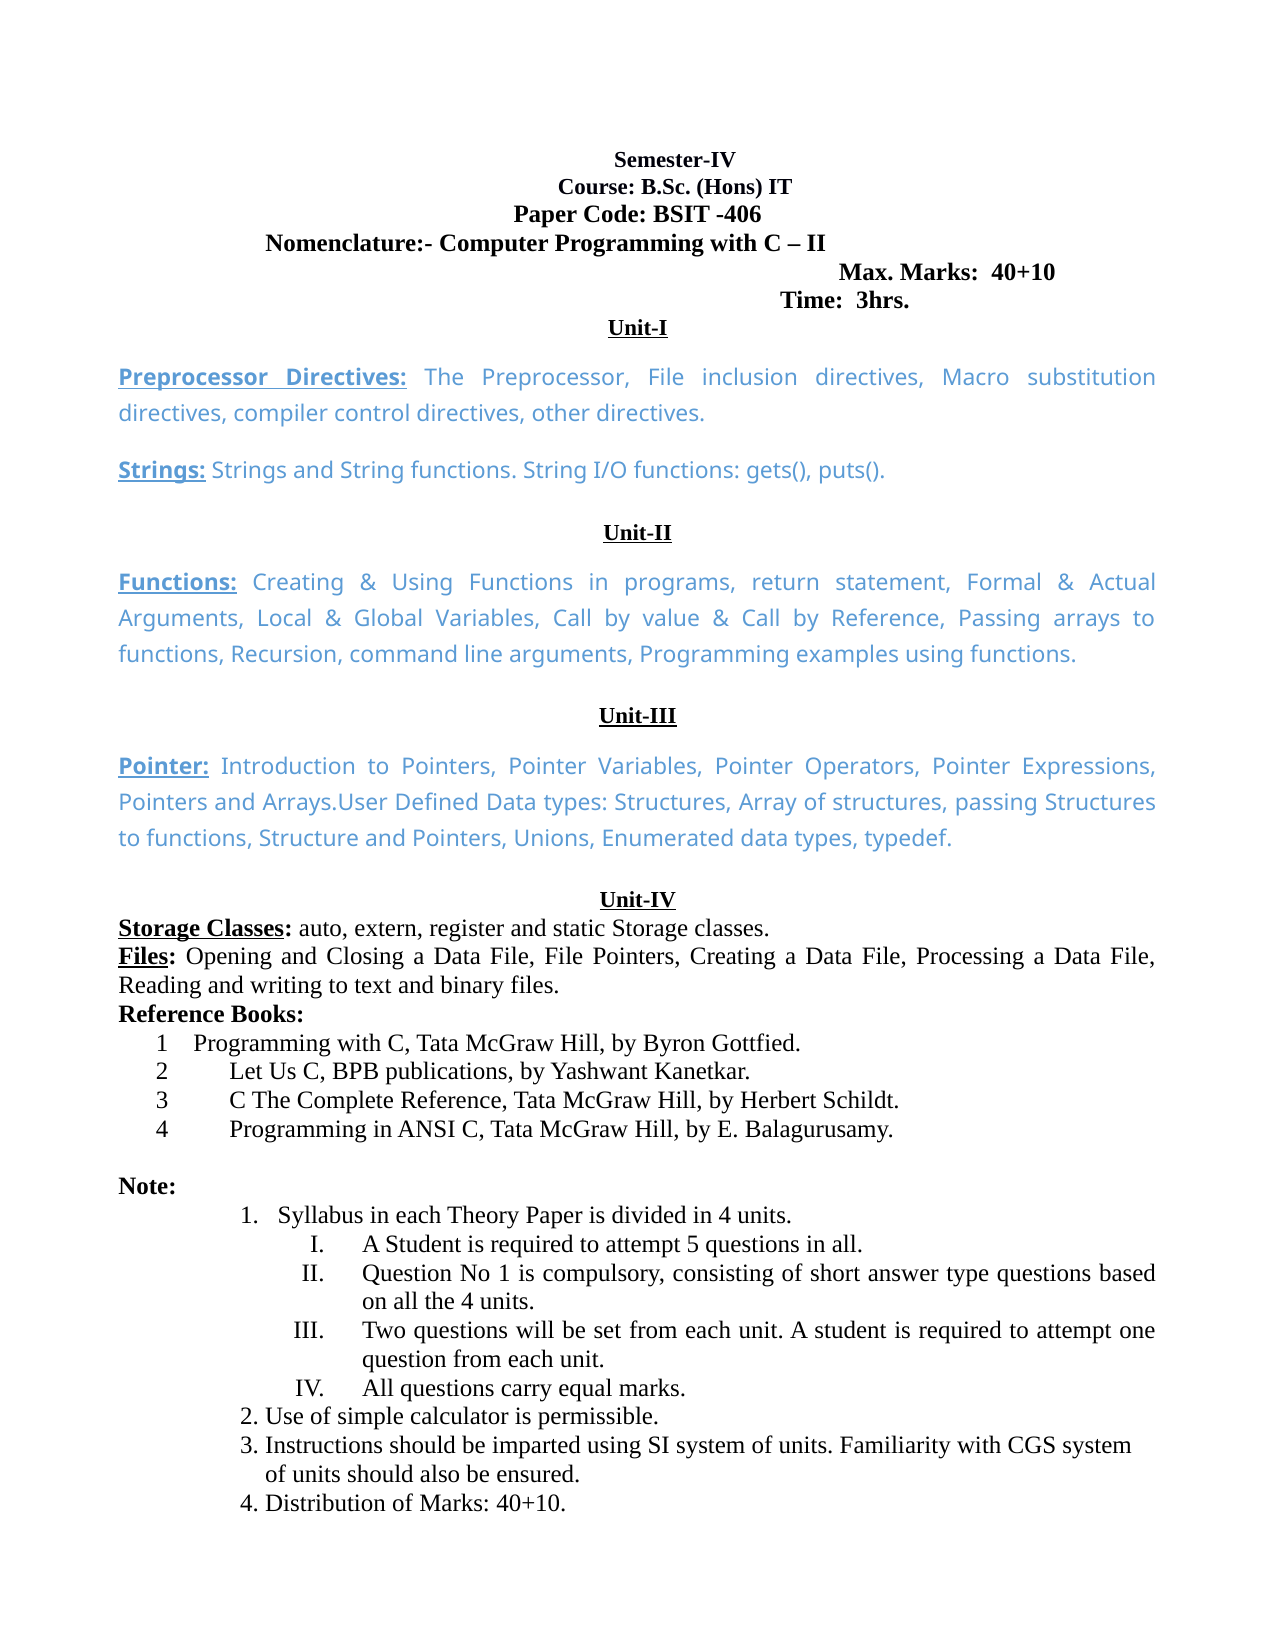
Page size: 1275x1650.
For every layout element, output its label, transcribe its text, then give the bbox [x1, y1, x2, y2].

text Time: 3hrs. [118, 285, 1157, 314]
text 3. Instructions should be imparted using SI system of units. Familiarity with CGS system [240, 1430, 1157, 1459]
subtitle Unit-IV [118, 886, 1157, 913]
subtitle Unit-III [118, 702, 1157, 729]
list Course: B.Sc. (Hons) IT [193, 173, 1157, 199]
text Storage Classes: auto, extern, register and static Storage classes. [118, 913, 1157, 941]
text Files: Opening and Closing a Data File, File Pointers, Creating a Data File, Processing a Data File, Reading and writing to text and binary files. [118, 941, 1157, 999]
subtitle Functions: Creating & Using Functions in programs, return statement, Formal & Actual Arguments, Local & Global Variables, Call by value & Call by Reference, Passing arrays to functions, Recursion, command line arguments, Programming examples using functions. [118, 566, 1157, 669]
text 4 Programming in ANSI C, Tata McGraw Hill, by E. Balagurusamy. [156, 1114, 1157, 1143]
list Programming with C, Tata McGraw Hill, by Byron Gottfied. [156, 1028, 1157, 1056]
text of units should also be ensured. [240, 1459, 1157, 1488]
subtitle Unit-II [118, 519, 1157, 545]
text Paper Code: BSIT -406 [118, 199, 1157, 228]
list Two questions will be set from each unit. A student is required to attempt one question from each unit. [324, 1315, 1157, 1373]
list A Student is required to attempt 5 questions in all. [324, 1229, 1157, 1258]
text 3 C The Complete Reference, Tata McGraw Hill, by Herbert Schildt. [156, 1085, 1157, 1114]
subtitle Unit-I [118, 314, 1157, 341]
list Syllabus in each Theory Paper is divided in 4 units. [240, 1200, 1157, 1229]
subtitle Pointer: Introduction to Pointers, Pointer Variables, Pointer Operators, Pointer Expressions, Pointers and Arrays.User Defined Data types: Structures, Array of structures, passing Structures to functions, Structure and Pointers, Unions, Enumerated data types, typedef. [118, 750, 1157, 853]
text Max. Marks: 40+10 [718, 257, 1157, 285]
text Note: [118, 1171, 1157, 1200]
text 4. Distribution of Marks: 40+10. [240, 1488, 1157, 1516]
text Reference Books: [118, 999, 1157, 1028]
text 2 Let Us C, BPB publications, by Yashwant Kanetkar. [156, 1056, 1157, 1085]
list Question No 1 is compulsory, consisting of short answer type questions based on all the 4 units. [324, 1258, 1157, 1315]
text Nomenclature:- Computer Programming with C – II [118, 228, 1157, 257]
text 2. Use of simple calculator is permissible. [240, 1401, 1157, 1430]
list All questions carry equal marks. [324, 1373, 1157, 1401]
list Semester-IV [193, 146, 1157, 173]
subtitle Strings: Strings and String functions. String I/O functions: gets(), puts(). [118, 454, 1157, 485]
subtitle Preprocessor Directives: The Preprocessor, File inclusion directives, Macro substitution directives, compiler control directives, other directives. [118, 361, 1157, 428]
